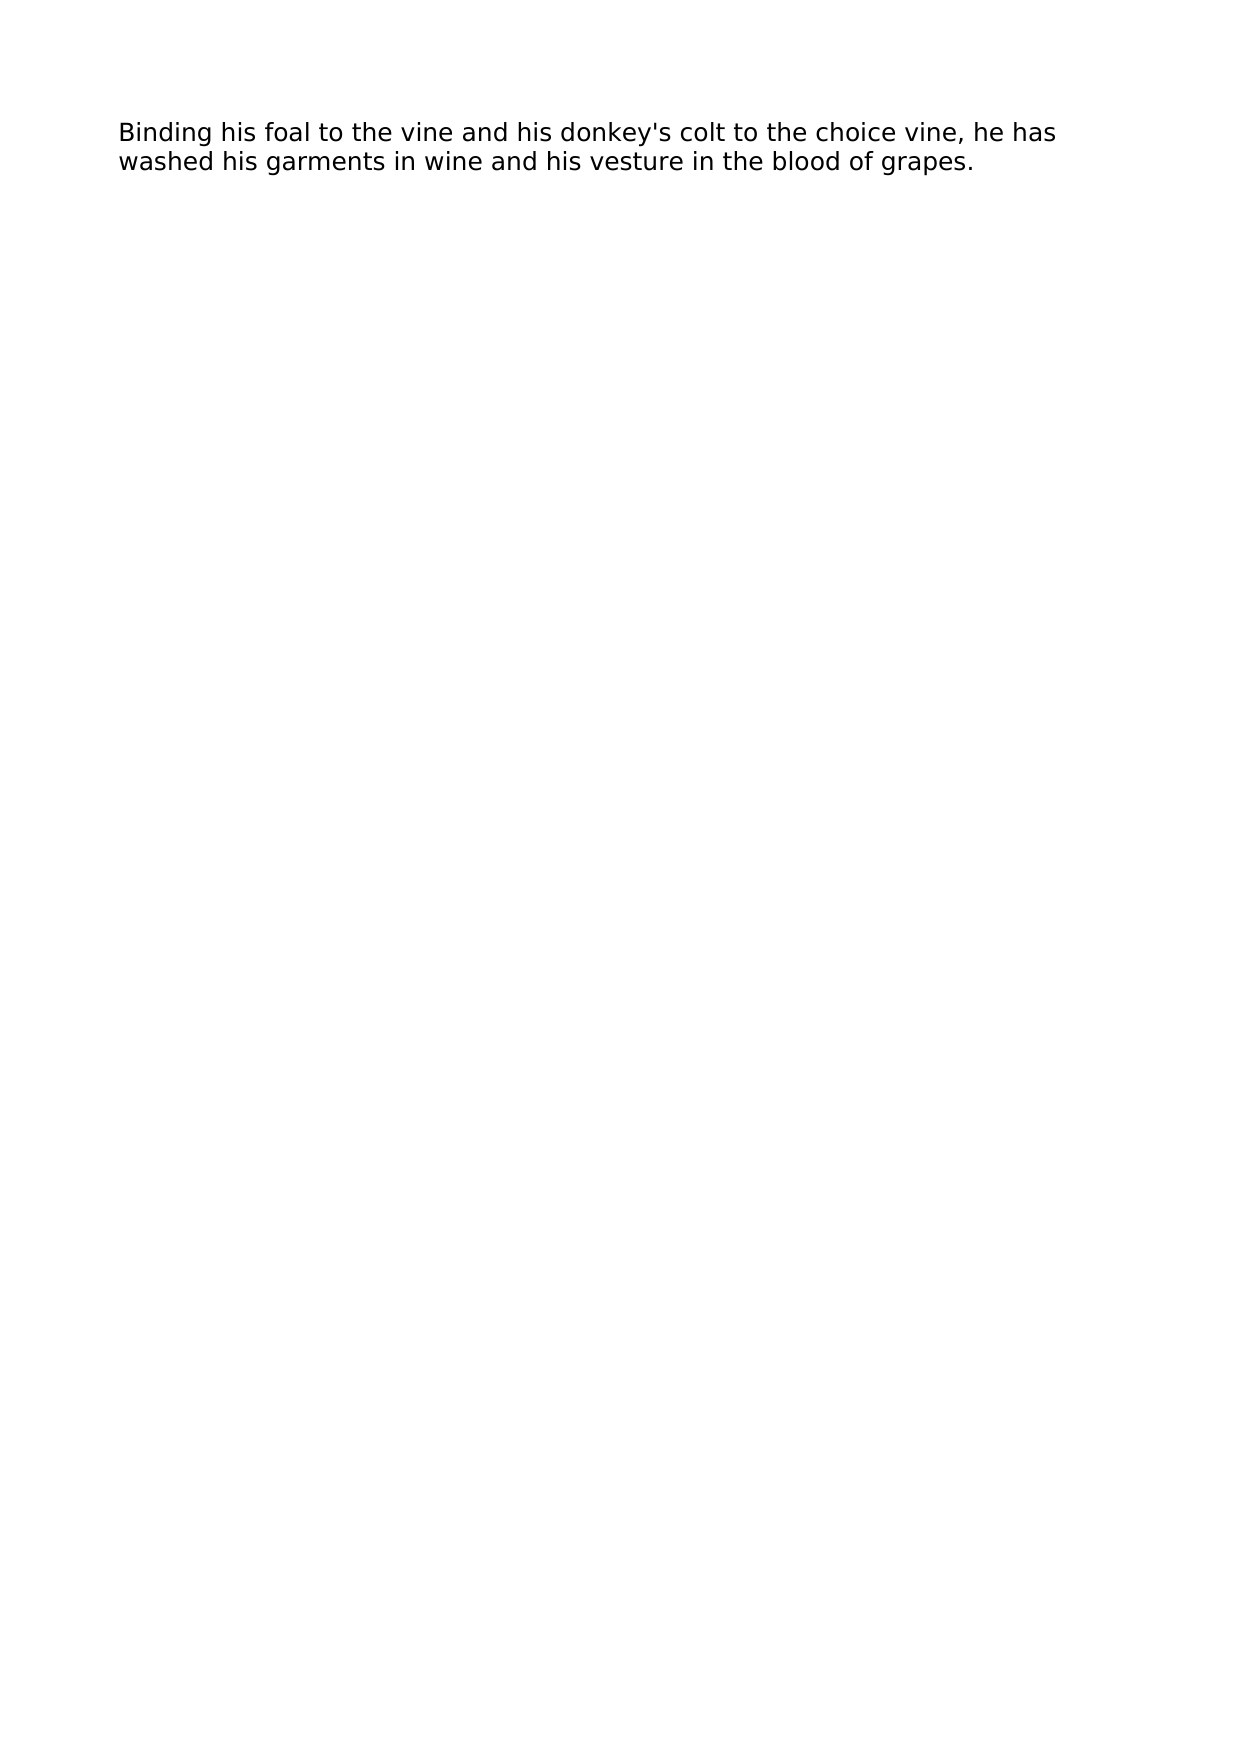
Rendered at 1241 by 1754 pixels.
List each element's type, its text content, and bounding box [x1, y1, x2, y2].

text Binding his foal to the vine and his donkey's colt to the choice vine, he has washed his garments in wine and his vesture in the blood of grapes. [118, 118, 1122, 176]
